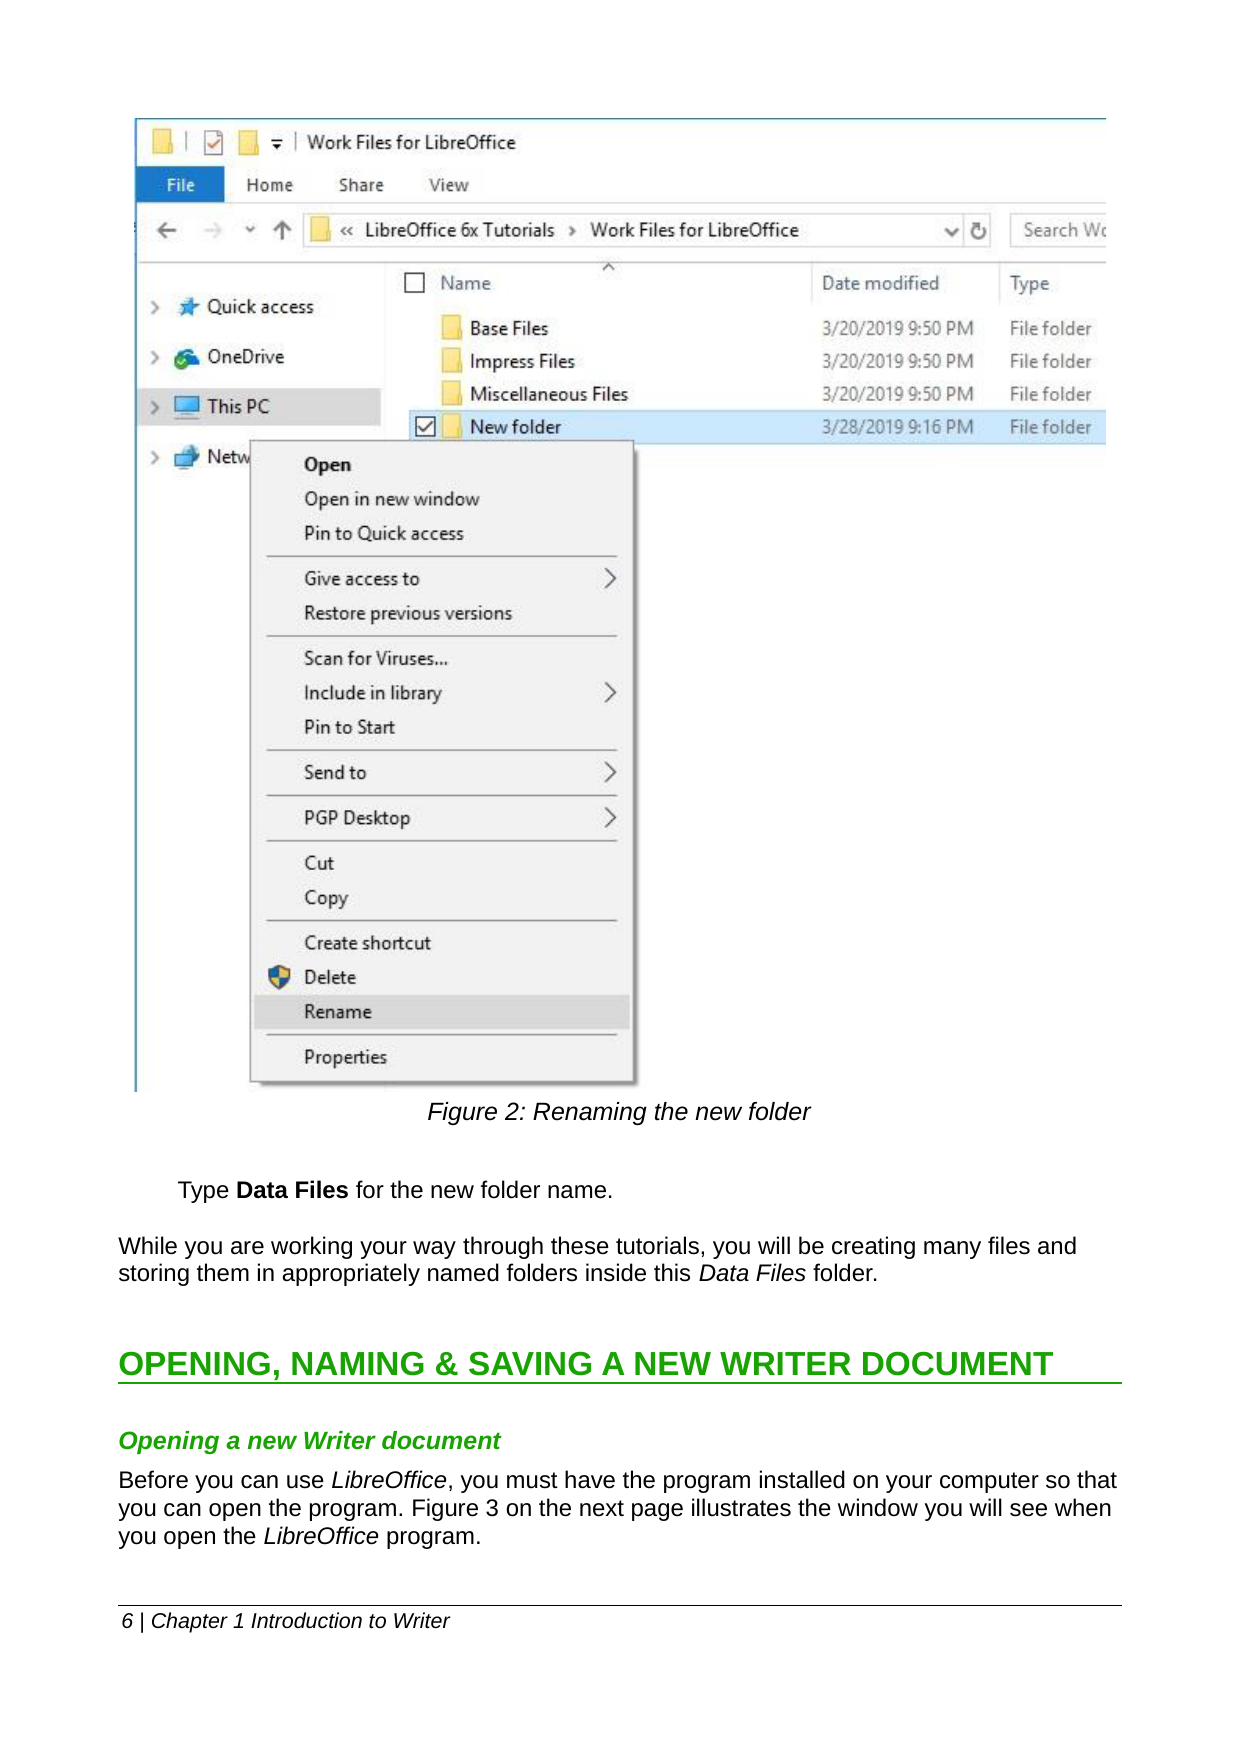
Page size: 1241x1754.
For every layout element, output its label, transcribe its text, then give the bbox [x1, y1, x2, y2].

text While you are working your way through these tutorials, you will be creating many files and storing them in appropriately named folders inside this Data Files folder. [118, 1232, 1122, 1287]
text Type Data Files for the new folder name. [177, 1176, 1122, 1204]
text Before you can use LibreOffice, you must have the program installed on your computer so that you can open the program. Figure 3 on the next page illustrates the window you will see when you open the LibreOffice program. [118, 1466, 1122, 1549]
subtitle Opening a new Writer document [118, 1426, 1122, 1454]
text Figure 2: Renaming the new folder [134, 1092, 1106, 1126]
picture [134, 118, 1107, 1092]
subtitle OPENING, NAMING & SAVING A NEW WRITER DOCUMENT [118, 1344, 1122, 1382]
